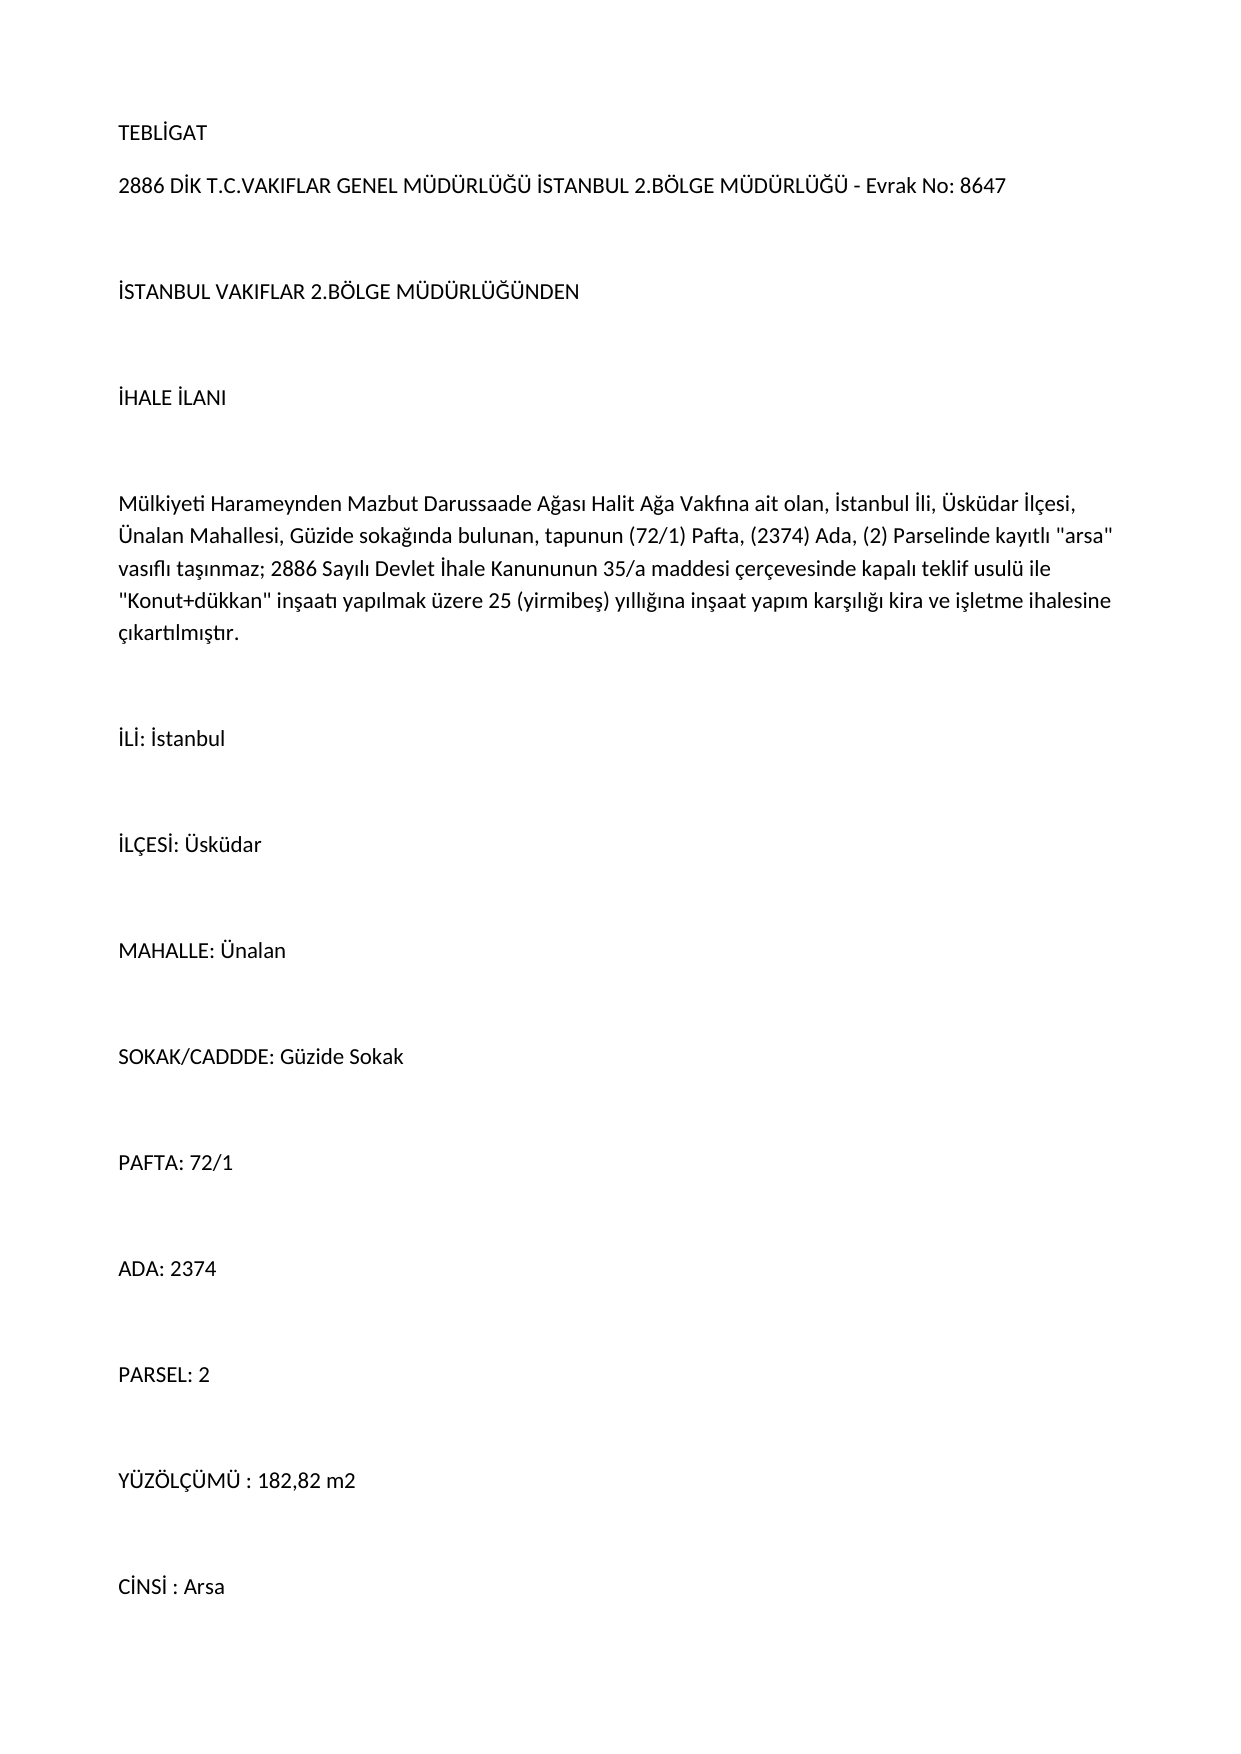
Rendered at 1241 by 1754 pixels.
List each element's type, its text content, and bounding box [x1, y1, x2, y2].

text İLİ: İstanbul [118, 724, 1122, 752]
text Mülkiyeti Harameynden Mazbut Darussaade Ağası Halit Ağa Vakfına ait olan, İstanbul İli, Üsküdar İlçesi, Ünalan Mahallesi, Güzide sokağında bulunan, tapunun (72/1) Pafta, (2374) Ada, (2) Parselinde kayıtlı "arsa" vasıflı taşınmaz; 2886 Sayılı Devlet İhale Kanununun 35/a maddesi çerçevesinde kapalı teklif usulü ile "Konut+dükkan" inşaatı yapılmak üzere 25 (yirmibeş) yıllığına inşaat yapım karşılığı kira ve işletme ihalesine çıkartılmıştır. [118, 489, 1122, 646]
text PAFTA: 72/1 [118, 1148, 1122, 1176]
text ADA: 2374 [118, 1254, 1122, 1282]
text İHALE İLANI [118, 383, 1122, 411]
text TEBLİGAT [118, 118, 1122, 146]
text İLÇESİ: Üsküdar [118, 830, 1122, 858]
text SOKAK/CADDDE: Güzide Sokak [118, 1042, 1122, 1070]
text CİNSİ : Arsa [118, 1572, 1122, 1600]
text İSTANBUL VAKIFLAR 2.BÖLGE MÜDÜRLÜĞÜNDEN [118, 277, 1122, 305]
text 2886 DİK T.C.VAKIFLAR GENEL MÜDÜRLÜĞÜ İSTANBUL 2.BÖLGE MÜDÜRLÜĞÜ - Evrak No: 8647 [118, 171, 1122, 199]
text PARSEL: 2 [118, 1360, 1122, 1388]
text YÜZÖLÇÜMÜ : 182,82 m2 [118, 1466, 1122, 1494]
text MAHALLE: Ünalan [118, 936, 1122, 964]
